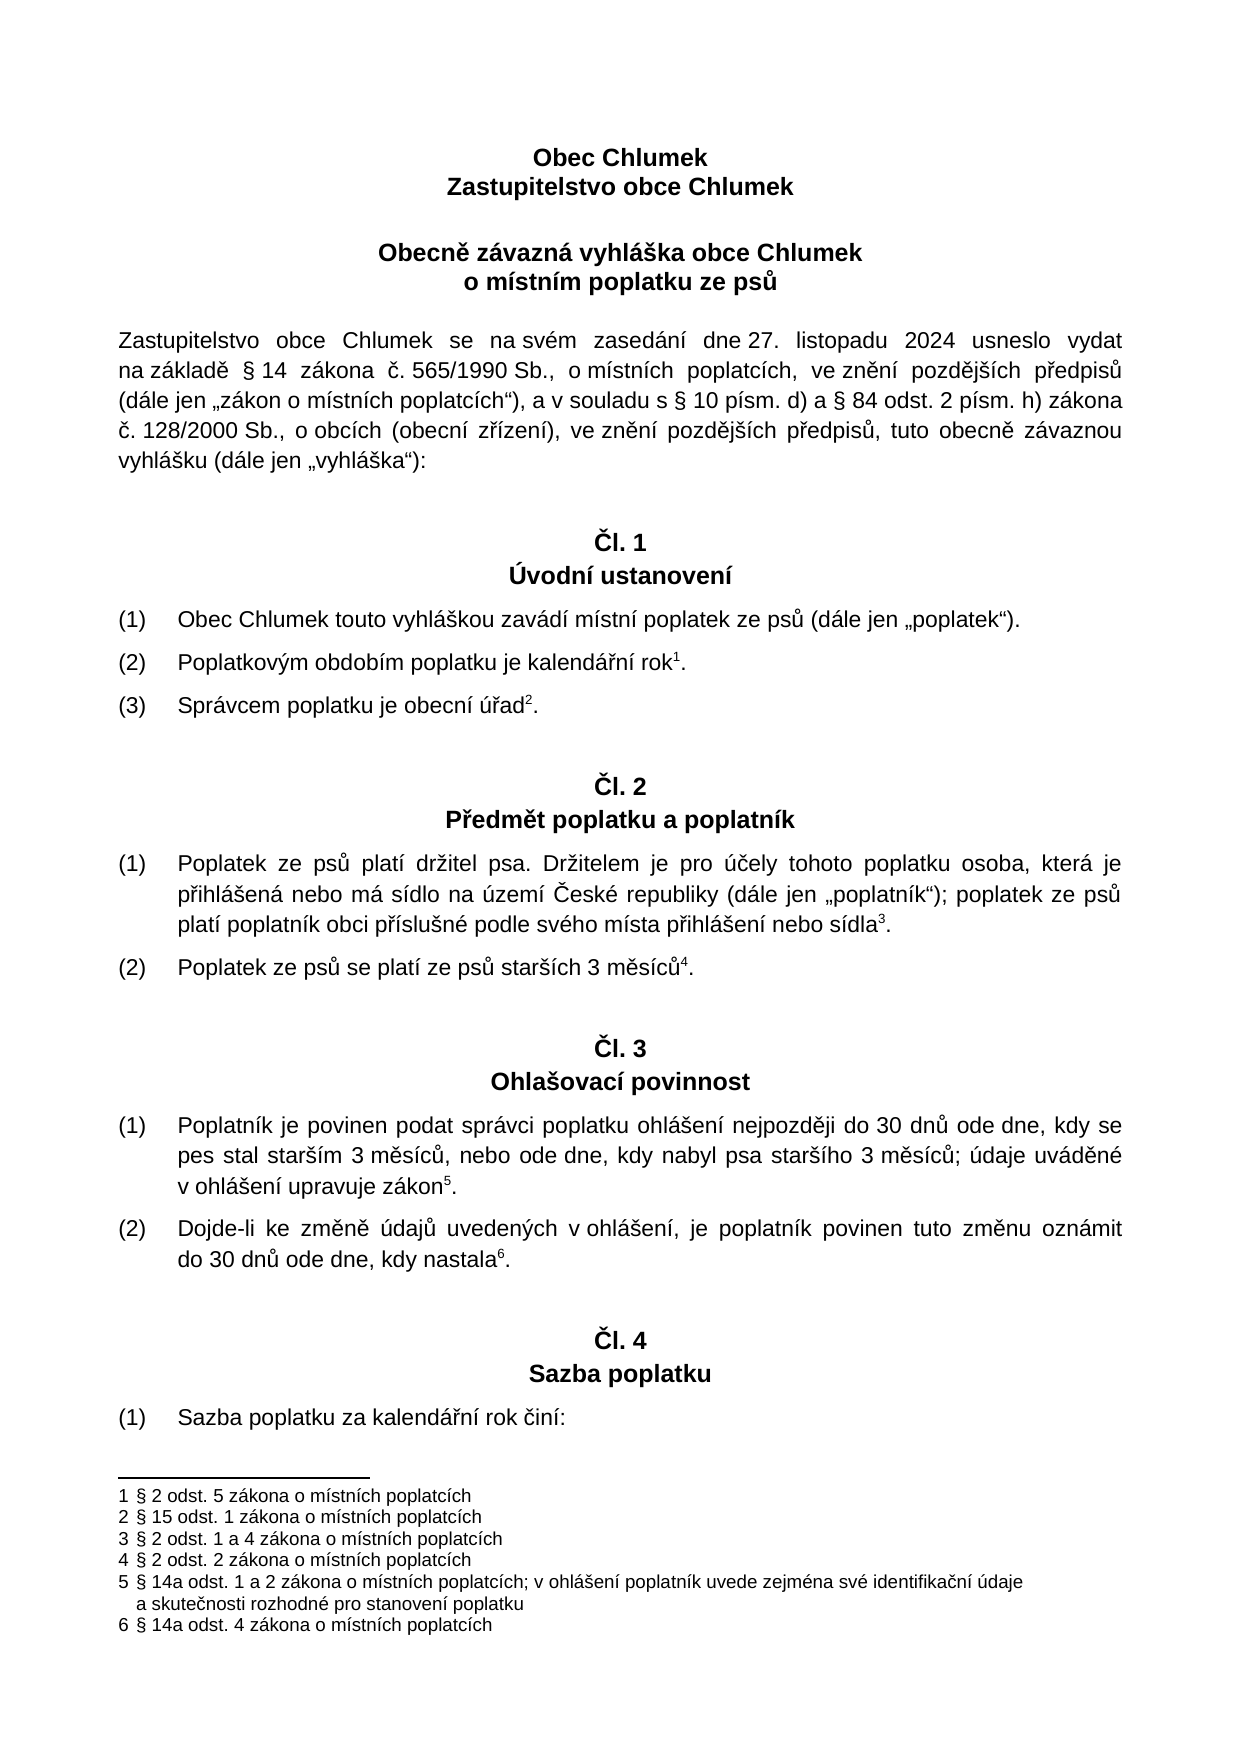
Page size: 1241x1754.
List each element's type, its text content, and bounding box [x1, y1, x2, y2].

list Poplatník je povinen podat správci poplatku ohlášení nejpozději do 30 dnů ode dne, kdy se pes stal starším 3 měsíců, nebo ode dne, kdy nabyl psa staršího 3 měsíců; údaje uváděné v ohlášení upravuje zákon. [118, 1112, 1122, 1199]
list Poplatkovým obdobím poplatku je kalendářní rok. [118, 649, 1122, 675]
list Dojde-li ke změně údajů uvedených v ohlášení, je poplatník povinen tuto změnu oznámit do 30 dnů ode dne, kdy nastala. [118, 1215, 1122, 1272]
list Správcem poplatku je obecní úřad. [118, 692, 1122, 718]
list § 2 odst. 1 a 4 zákona o místních poplatcích [118, 1528, 1122, 1549]
subtitle Čl. 4 Sazba poplatku [118, 1326, 1122, 1388]
list § 15 odst. 1 zákona o místních poplatcích [118, 1506, 1122, 1528]
list § 2 odst. 2 zákona o místních poplatcích [118, 1549, 1122, 1571]
list Poplatek ze psů platí držitel psa. Držitelem je pro účely tohoto poplatku osoba, která je přihlášená nebo má sídlo na území České republiky (dále jen „poplatník“); poplatek ze psů platí poplatník obci příslušné podle svého místa přihlášení nebo sídla. [118, 850, 1122, 937]
list § 14a odst. 4 zákona o místních poplatcích [118, 1614, 1122, 1635]
list Sazba poplatku za kalendářní rok činí: [118, 1404, 1122, 1431]
subtitle Čl. 1 Úvodní ustanovení [118, 528, 1122, 589]
list Obec Chlumek touto vyhláškou zavádí místní poplatek ze psů (dále jen „poplatek“). [118, 606, 1122, 633]
list Poplatek ze psů se platí ze psů starších 3 měsíců. [118, 953, 1122, 980]
text Zastupitelstvo obce Chlumek se na svém zasedání dne 27. listopadu 2024 usneslo vydat na základě § 14 zákona č. 565/1990 Sb., o místních poplatcích, ve znění pozdějších předpisů (dále jen „zákon o místních poplatcích“), a v souladu s § 10 písm. d) a § 84 odst. 2 písm. h) zákona č. 128/2000 Sb., o obcích (obecní zřízení), ve znění pozdějších předpisů, tuto obecně závaznou vyhlášku (dále jen „vyhláška“): [118, 327, 1122, 474]
list § 2 odst. 5 zákona o místních poplatcích [118, 1484, 1122, 1506]
subtitle Obecně závazná vyhláška obce Chlumek o místním poplatku ze psů [118, 238, 1122, 295]
list § 14a odst. 1 a 2 zákona o místních poplatcích; v ohlášení poplatník uvede zejména své identifikační údaje a skutečnosti rozhodné pro stanovení poplatku [118, 1571, 1122, 1614]
subtitle Čl. 2 Předmět poplatku a poplatník [118, 772, 1122, 834]
subtitle Čl. 3 Ohlašovací povinnost [118, 1034, 1122, 1096]
title Obec Chlumek Zastupitelstvo obce Chlumek [118, 143, 1122, 201]
